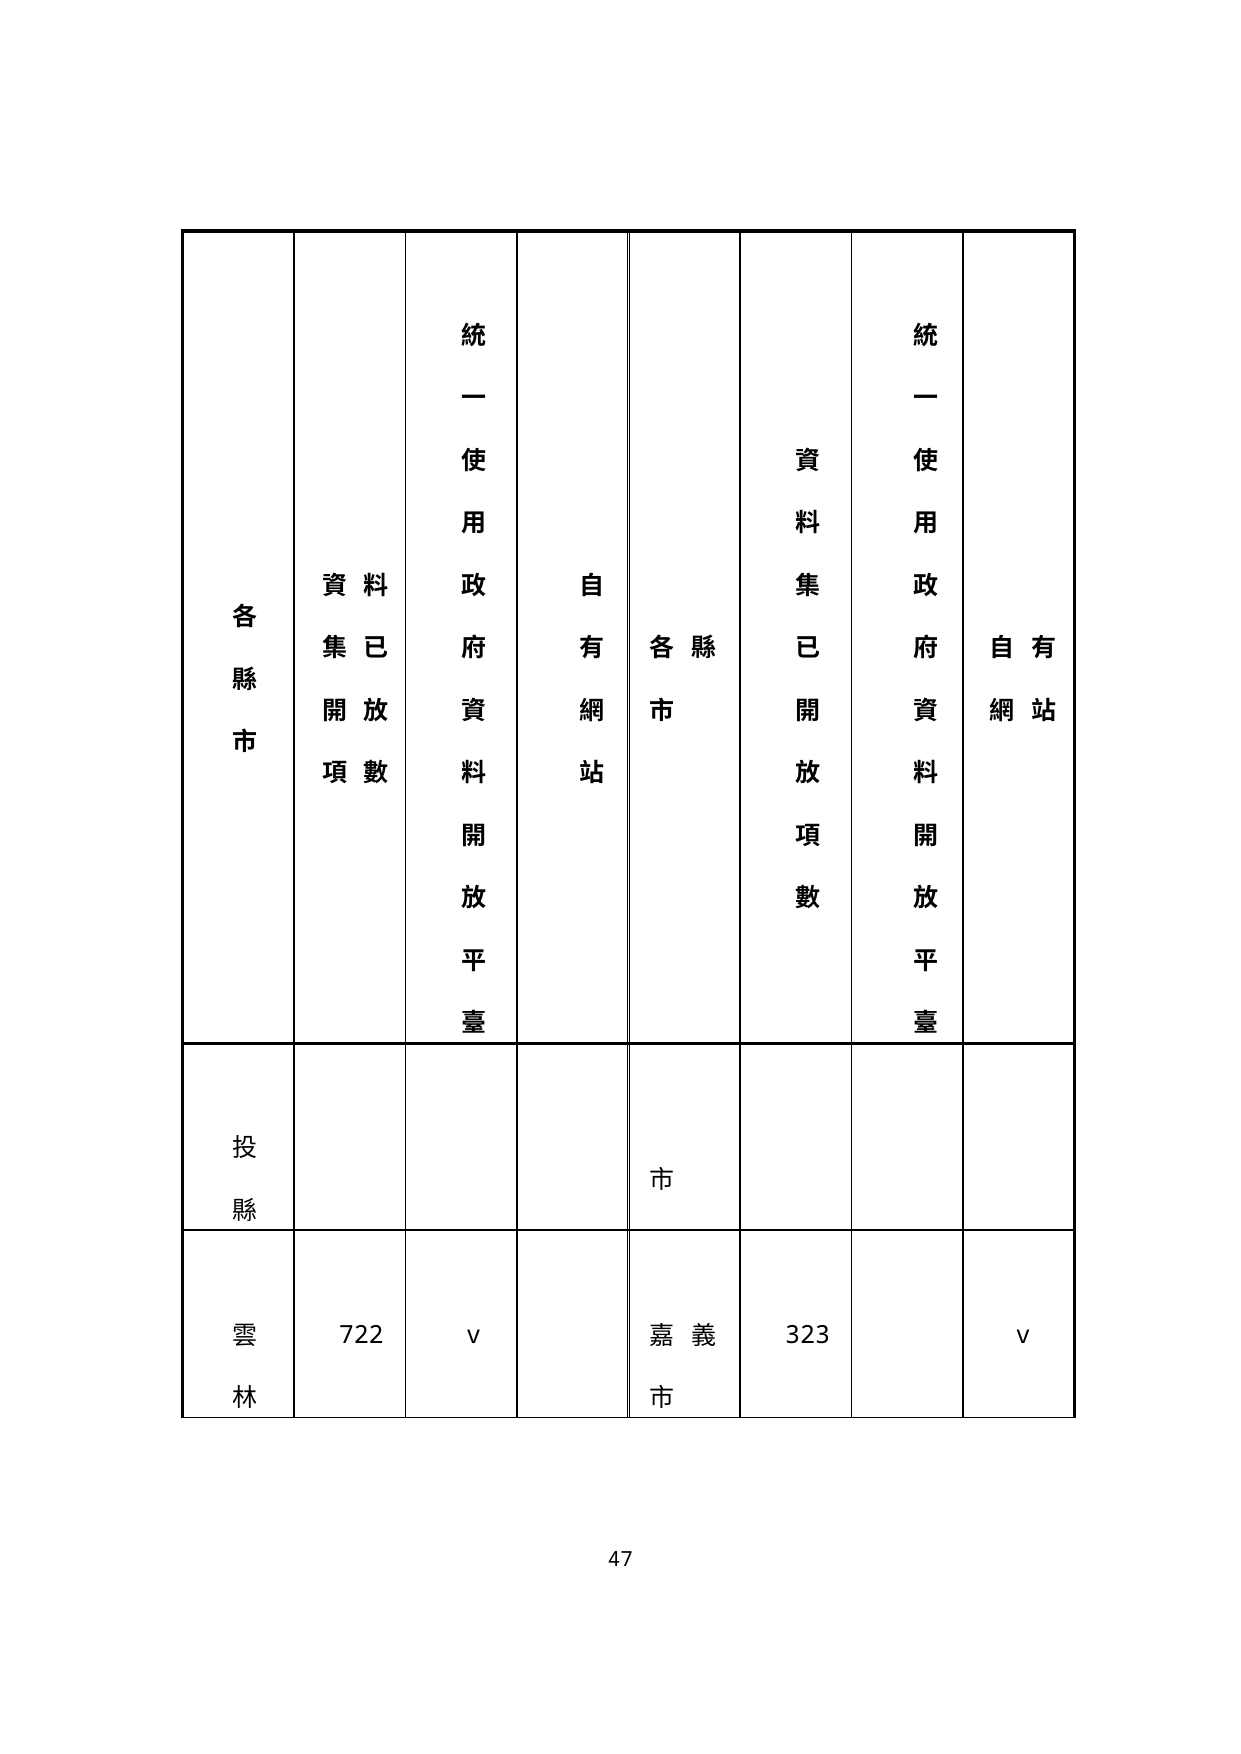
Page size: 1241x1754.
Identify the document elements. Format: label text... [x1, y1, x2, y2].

table_header 各縣市 [630, 233, 739, 1042]
table_cell v [964, 1231, 1073, 1417]
table_cell [518, 1045, 627, 1229]
table_header 自有網站 [518, 233, 627, 1042]
table_cell 嘉義市 [630, 1231, 739, 1417]
table_cell [518, 1231, 627, 1417]
table_cell 323 [741, 1231, 851, 1417]
table_header 統一使用政府資料開放平臺 [852, 233, 962, 1042]
table_cell v [406, 1231, 516, 1417]
table_cell [852, 1231, 962, 1417]
table_cell [741, 1045, 851, 1229]
table_header 統一使用政府資料開放平臺 [406, 233, 516, 1042]
table_cell 雲林 [184, 1231, 293, 1417]
table_cell [406, 1045, 516, 1229]
table_header 各縣市 [184, 233, 293, 1042]
table_cell [852, 1045, 962, 1229]
table_cell 市 [630, 1045, 739, 1229]
table_header 資料集已開放項數 [741, 233, 851, 1042]
table_cell [964, 1045, 1073, 1229]
table_cell [295, 1045, 405, 1229]
table_header 自有網站 [964, 233, 1073, 1042]
table_cell 投縣 [184, 1045, 293, 1229]
table_cell 722 [295, 1231, 405, 1417]
table_header 資料集已開放項數 [295, 233, 405, 1042]
